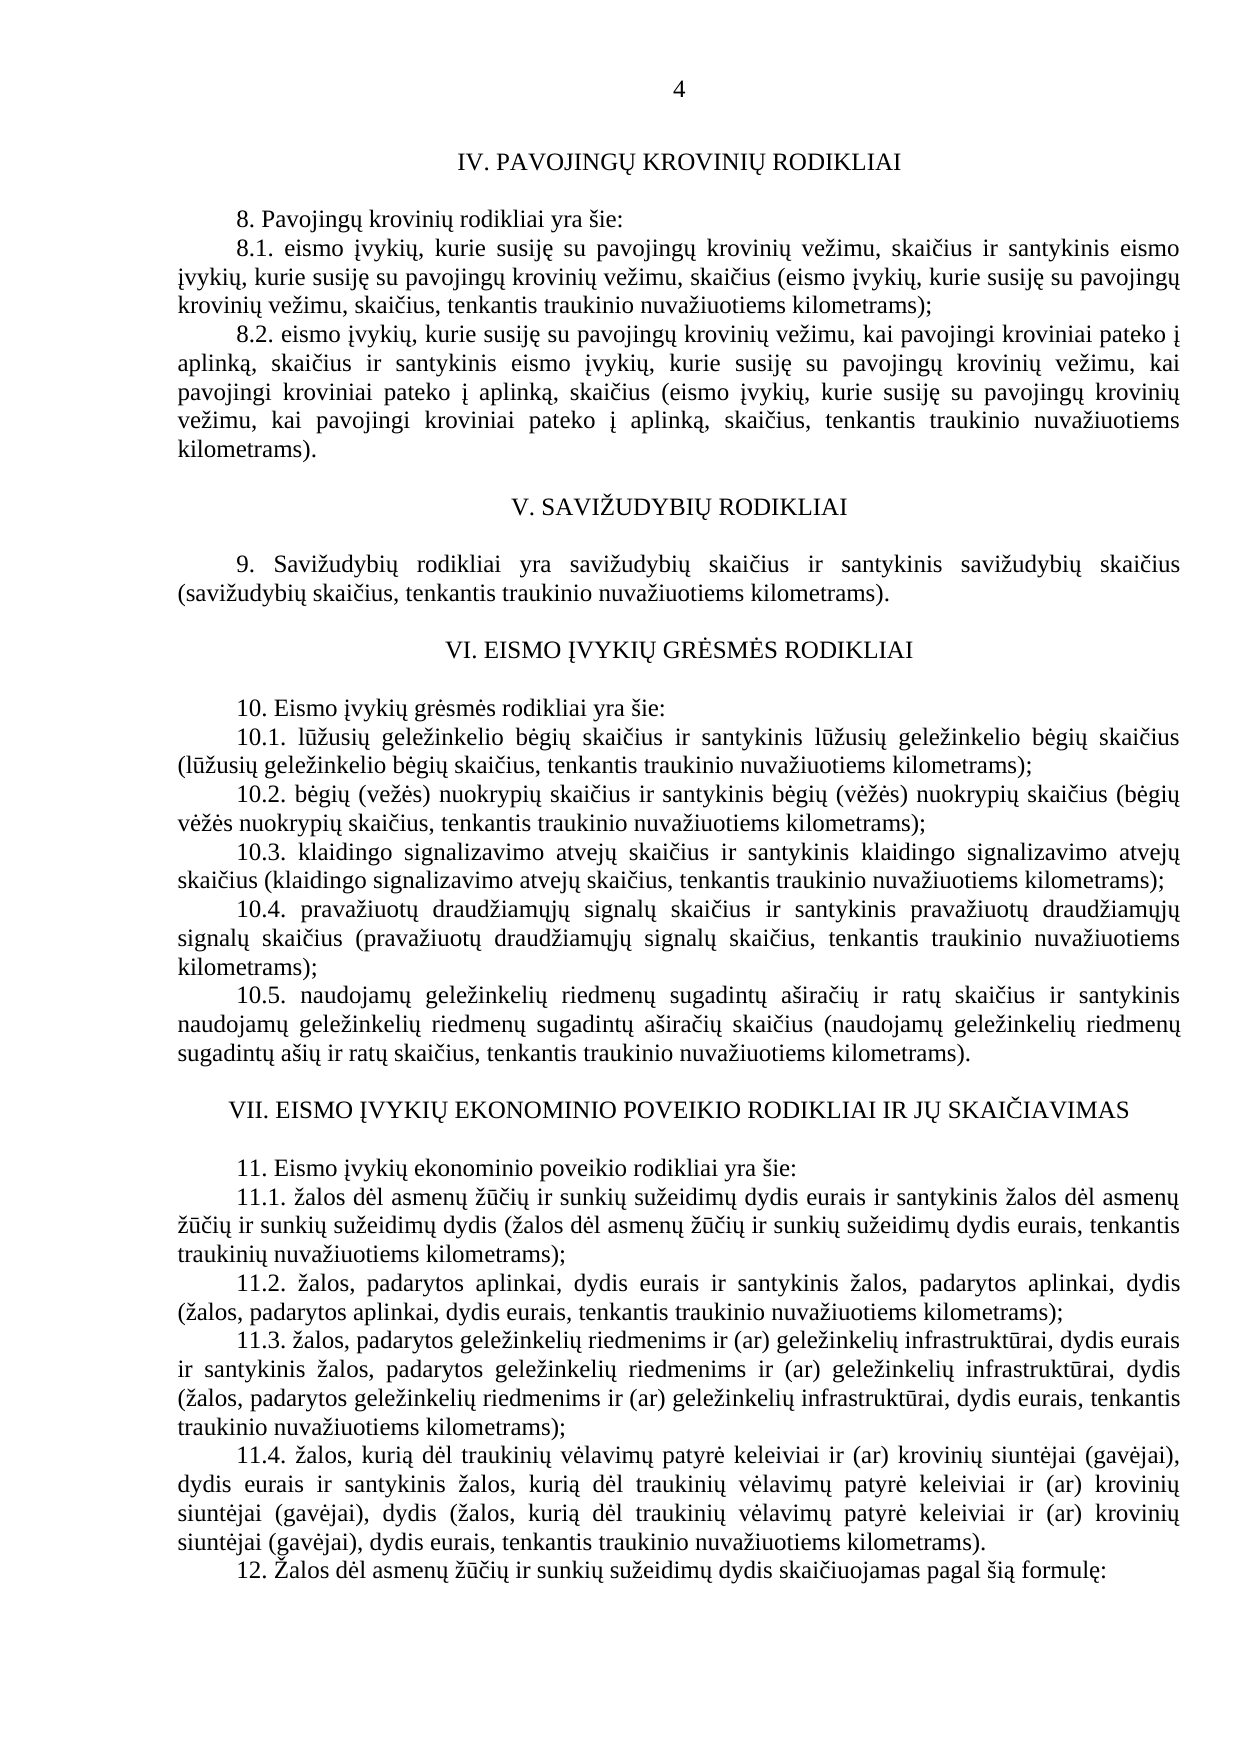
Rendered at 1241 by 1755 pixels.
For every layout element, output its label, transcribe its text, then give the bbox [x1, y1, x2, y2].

text VI. EISMO ĮVYKIŲ GRĖSMĖS RODIKLIAI [177, 636, 1181, 664]
text 8. Pavojingų krovinių rodikliai yra šie: [177, 204, 1181, 233]
text 10. Eismo įvykių grėsmės rodikliai yra šie: [177, 693, 1181, 722]
text 12. Žalos dėl asmenų žūčių ir sunkių sužeidimų dydis skaičiuojamas pagal šią formulę: [177, 1556, 1181, 1584]
text 11.2. žalos, padarytos aplinkai, dydis eurais ir santykinis žalos, padarytos aplinkai, dydis (žalos, padarytos aplinkai, dydis eurais, tenkantis traukinio nuvažiuotiems kilometrams); [177, 1268, 1181, 1326]
text IV. PAVOJINGŲ KROVINIŲ RODIKLIAI [177, 147, 1181, 176]
text 8.1. eismo įvykių, kurie susiję su pavojingų krovinių vežimu, skaičius ir santykinis eismo įvykių, kurie susiję su pavojingų krovinių vežimu, skaičius (eismo įvykių, kurie susiję su pavojingų krovinių vežimu, skaičius, tenkantis traukinio nuvažiuotiems kilometrams); [177, 233, 1181, 319]
text 11. Eismo įvykių ekonominio poveikio rodikliai yra šie: [177, 1153, 1181, 1182]
text VII. EISMO ĮVYKIŲ EKONOMINIO POVEIKIO RODIKLIAI IR JŲ SKAIČIAVIMAS [177, 1096, 1181, 1124]
text 8.2. eismo įvykių, kurie susiję su pavojingų krovinių vežimu, kai pavojingi kroviniai pateko į aplinką, skaičius ir santykinis eismo įvykių, kurie susiję su pavojingų krovinių vežimu, kai pavojingi kroviniai pateko į aplinką, skaičius (eismo įvykių, kurie susiję su pavojingų krovinių vežimu, kai pavojingi kroviniai pateko į aplinką, skaičius, tenkantis traukinio nuvažiuotiems kilometrams). [177, 319, 1181, 463]
text 10.2. bėgių (vežės) nuokrypių skaičius ir santykinis bėgių (vėžės) nuokrypių skaičius (bėgių vėžės nuokrypių skaičius, tenkantis traukinio nuvažiuotiems kilometrams); [177, 779, 1181, 837]
text 11.4. žalos, kurią dėl traukinių vėlavimų patyrė keleiviai ir (ar) krovinių siuntėjai (gavėjai), dydis eurais ir santykinis žalos, kurią dėl traukinių vėlavimų patyrė keleiviai ir (ar) krovinių siuntėjai (gavėjai), dydis (žalos, kurią dėl traukinių vėlavimų patyrė keleiviai ir (ar) krovinių siuntėjai (gavėjai), dydis eurais, tenkantis traukinio nuvažiuotiems kilometrams). [177, 1441, 1181, 1556]
text 11.3. žalos, padarytos geležinkelių riedmenims ir (ar) geležinkelių infrastruktūrai, dydis eurais ir santykinis žalos, padarytos geležinkelių riedmenims ir (ar) geležinkelių infrastruktūrai, dydis (žalos, padarytos geležinkelių riedmenims ir (ar) geležinkelių infrastruktūrai, dydis eurais, tenkantis traukinio nuvažiuotiems kilometrams); [177, 1326, 1181, 1441]
text 10.4. pravažiuotų draudžiamųjų signalų skaičius ir santykinis pravažiuotų draudžiamųjų signalų skaičius (pravažiuotų draudžiamųjų signalų skaičius, tenkantis traukinio nuvažiuotiems kilometrams); [177, 894, 1181, 981]
text 10.5. naudojamų geležinkelių riedmenų sugadintų aširačių ir ratų skaičius ir santykinis naudojamų geležinkelių riedmenų sugadintų aširačių skaičius (naudojamų geležinkelių riedmenų sugadintų ašių ir ratų skaičius, tenkantis traukinio nuvažiuotiems kilometrams). [177, 981, 1181, 1067]
text 10.3. klaidingo signalizavimo atvejų skaičius ir santykinis klaidingo signalizavimo atvejų skaičius (klaidingo signalizavimo atvejų skaičius, tenkantis traukinio nuvažiuotiems kilometrams); [177, 837, 1181, 894]
text 9. Savižudybių rodikliai yra savižudybių skaičius ir santykinis savižudybių skaičius (savižudybių skaičius, tenkantis traukinio nuvažiuotiems kilometrams). [177, 549, 1181, 607]
text 11.1. žalos dėl asmenų žūčių ir sunkių sužeidimų dydis eurais ir santykinis žalos dėl asmenų žūčių ir sunkių sužeidimų dydis (žalos dėl asmenų žūčių ir sunkių sužeidimų dydis eurais, tenkantis traukinių nuvažiuotiems kilometrams); [177, 1182, 1181, 1268]
text 10.1. lūžusių geležinkelio bėgių skaičius ir santykinis lūžusių geležinkelio bėgių skaičius (lūžusių geležinkelio bėgių skaičius, tenkantis traukinio nuvažiuotiems kilometrams); [177, 722, 1181, 779]
text V. SAVIŽUDYBIŲ RODIKLIAI [177, 492, 1181, 521]
